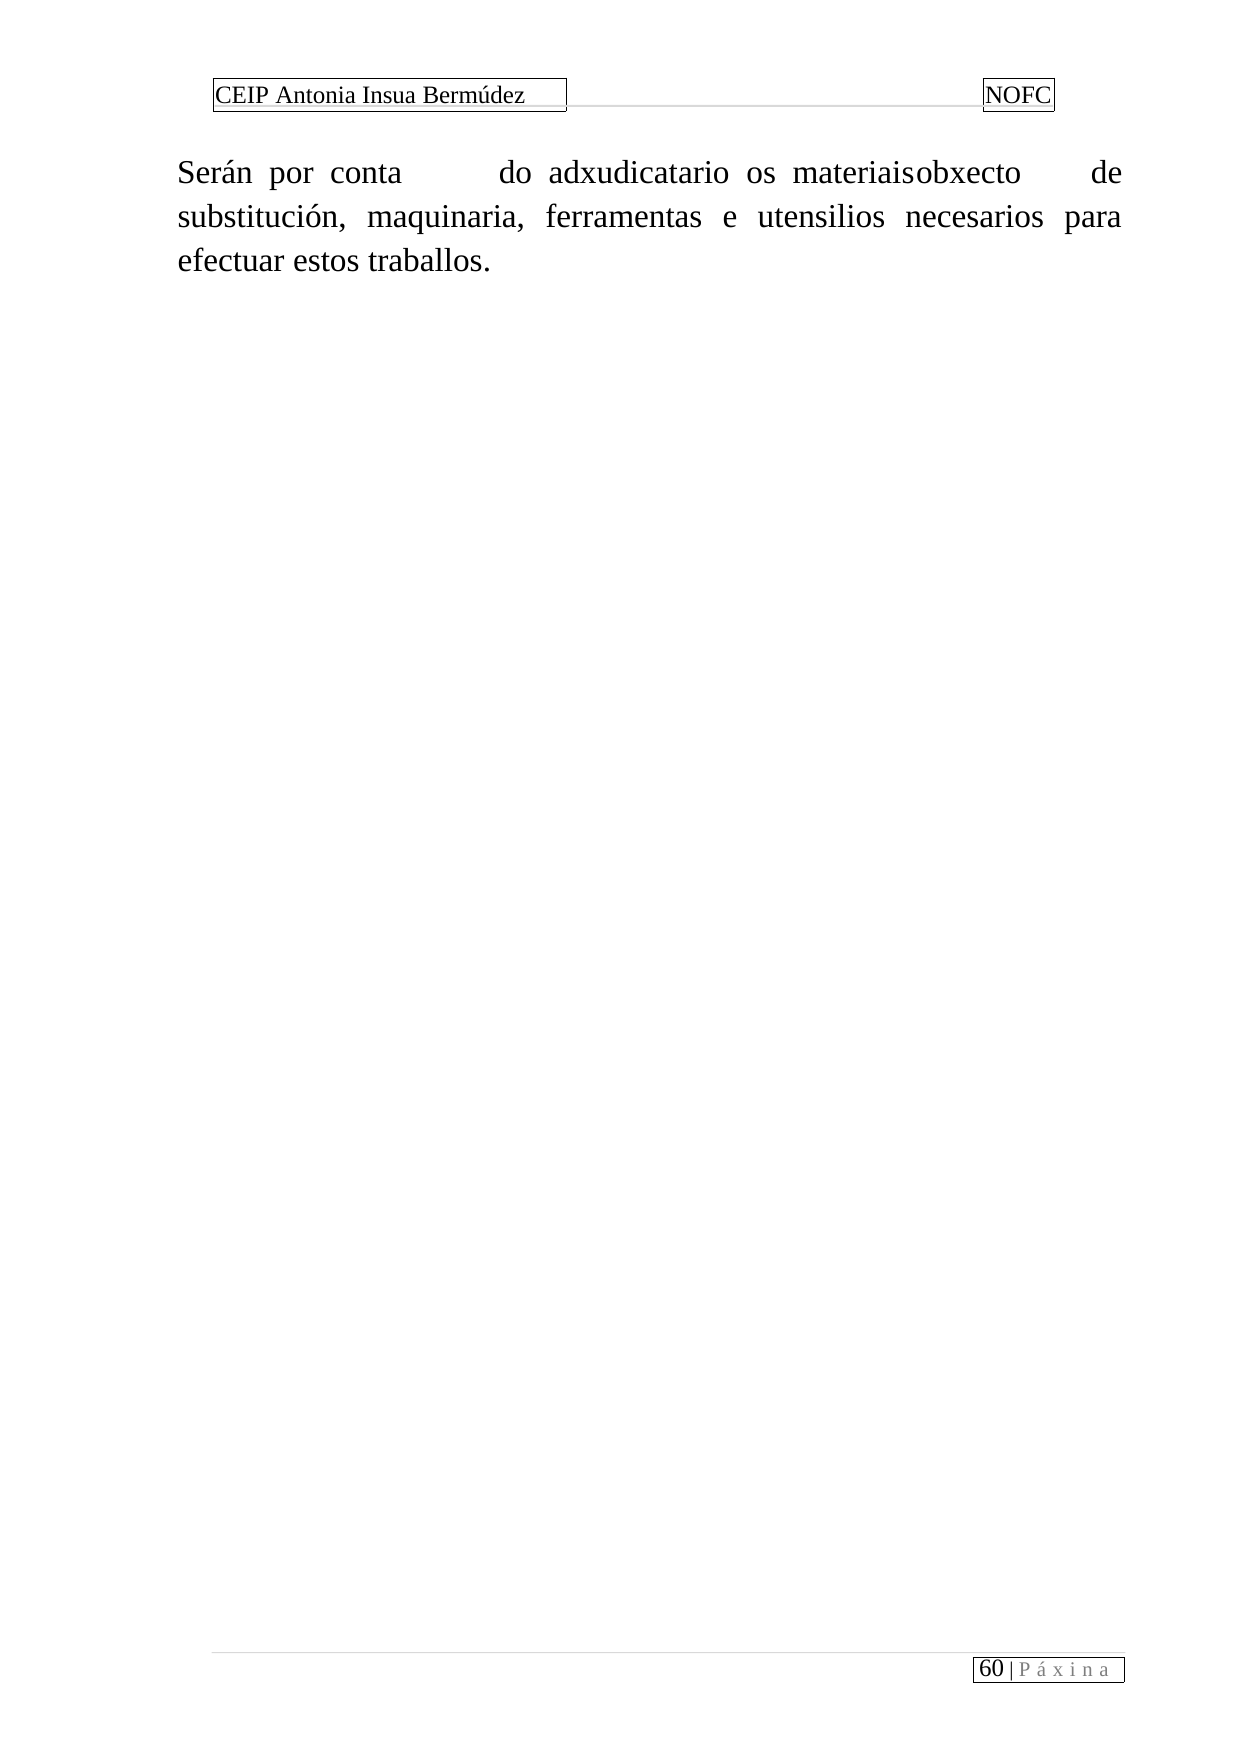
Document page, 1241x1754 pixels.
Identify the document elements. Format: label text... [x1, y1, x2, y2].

text Serán por conta do adxudicatario os materiais obxecto de substitución, maquinaria, ferramentas e utensilios necesarios para efectuar estos traballos. [177, 152, 1122, 279]
